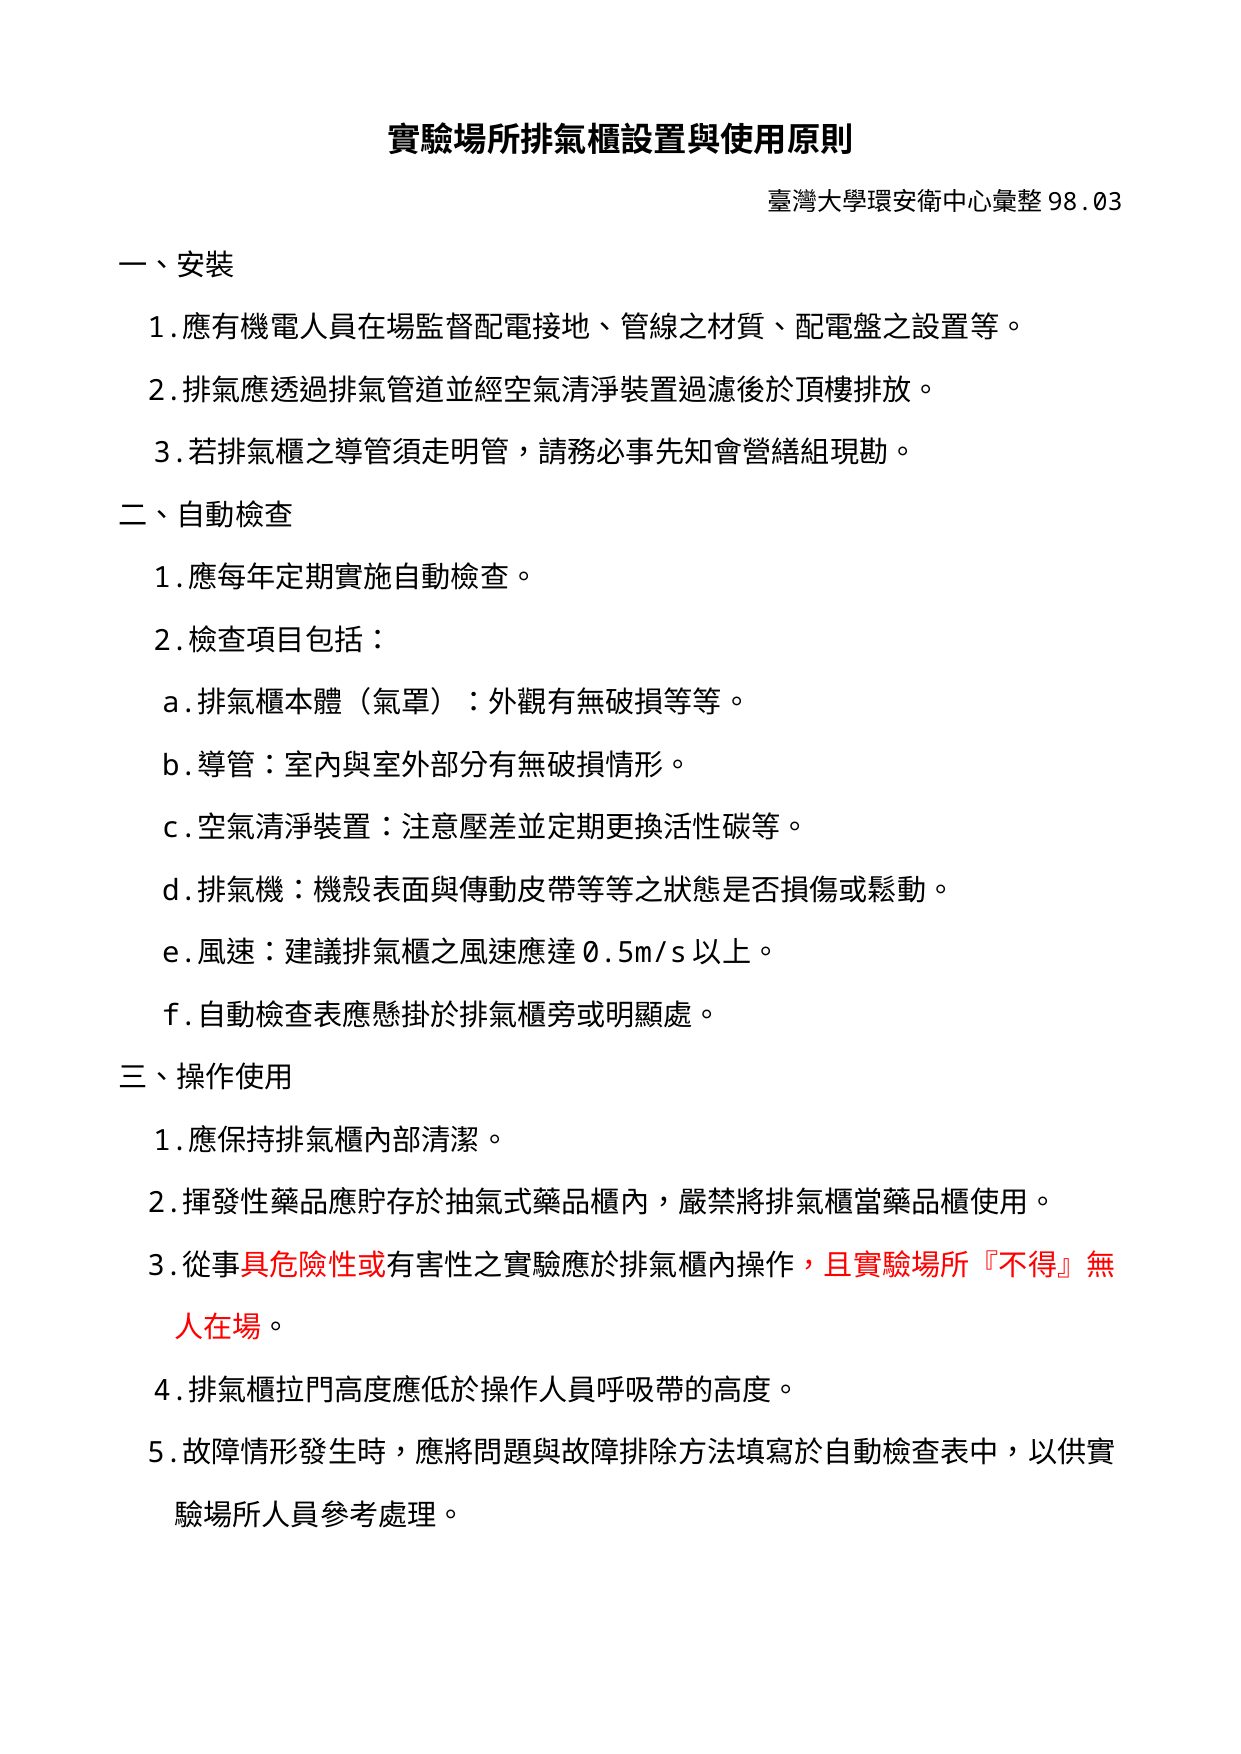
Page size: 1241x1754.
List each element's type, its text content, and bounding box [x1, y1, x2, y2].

text 2.揮發性藥品應貯存於抽氣式藥品櫃內，嚴禁將排氣櫃當藥品櫃使用。 [118, 1158, 1122, 1221]
text 2.檢查項目包括： [118, 596, 1122, 658]
text 3.若排氣櫃之導管須走明管，請務必事先知會營繕組現勘。 [118, 408, 1122, 471]
text 三、操作使用 [118, 1033, 1122, 1096]
text 一、安裝 [118, 221, 1122, 283]
text d.排氣機：機殼表面與傳動皮帶等等之狀態是否損傷或鬆動。 [118, 846, 1122, 908]
text e.風速：建議排氣櫃之風速應達0.5m/s以上。 [118, 908, 1122, 971]
text b.導管：室內與室外部分有無破損情形。 [118, 721, 1122, 783]
text a.排氣櫃本體（氣罩）：外觀有無破損等等。 [118, 658, 1122, 721]
text 1.應每年定期實施自動檢查。 [118, 533, 1122, 596]
text 臺灣大學環安衛中心彙整98.03 [118, 158, 1122, 221]
text 2.排氣應透過排氣管道並經空氣清淨裝置過濾後於頂樓排放。 [118, 346, 1122, 408]
text 實驗場所排氣櫃設置與使用原則 [118, 96, 1122, 158]
text 1.應有機電人員在場監督配電接地、管線之材質、配電盤之設置等。 [118, 283, 1122, 346]
text 二、自動檢查 [118, 471, 1122, 533]
text 4.排氣櫃拉門高度應低於操作人員呼吸帶的高度。 [118, 1346, 1122, 1408]
text c.空氣清淨裝置：注意壓差並定期更換活性碳等。 [118, 783, 1122, 846]
text f.自動檢查表應懸掛於排氣櫃旁或明顯處。 [118, 971, 1122, 1033]
text 3.從事具危險性或有害性之實驗應於排氣櫃內操作，且實驗場所『不得』無人在場。 [147, 1221, 1122, 1346]
text 1.應保持排氣櫃內部清潔。 [118, 1096, 1122, 1158]
text 5.故障情形發生時，應將問題與故障排除方法填寫於自動檢查表中，以供實驗場所人員參考處理。 [147, 1408, 1122, 1533]
